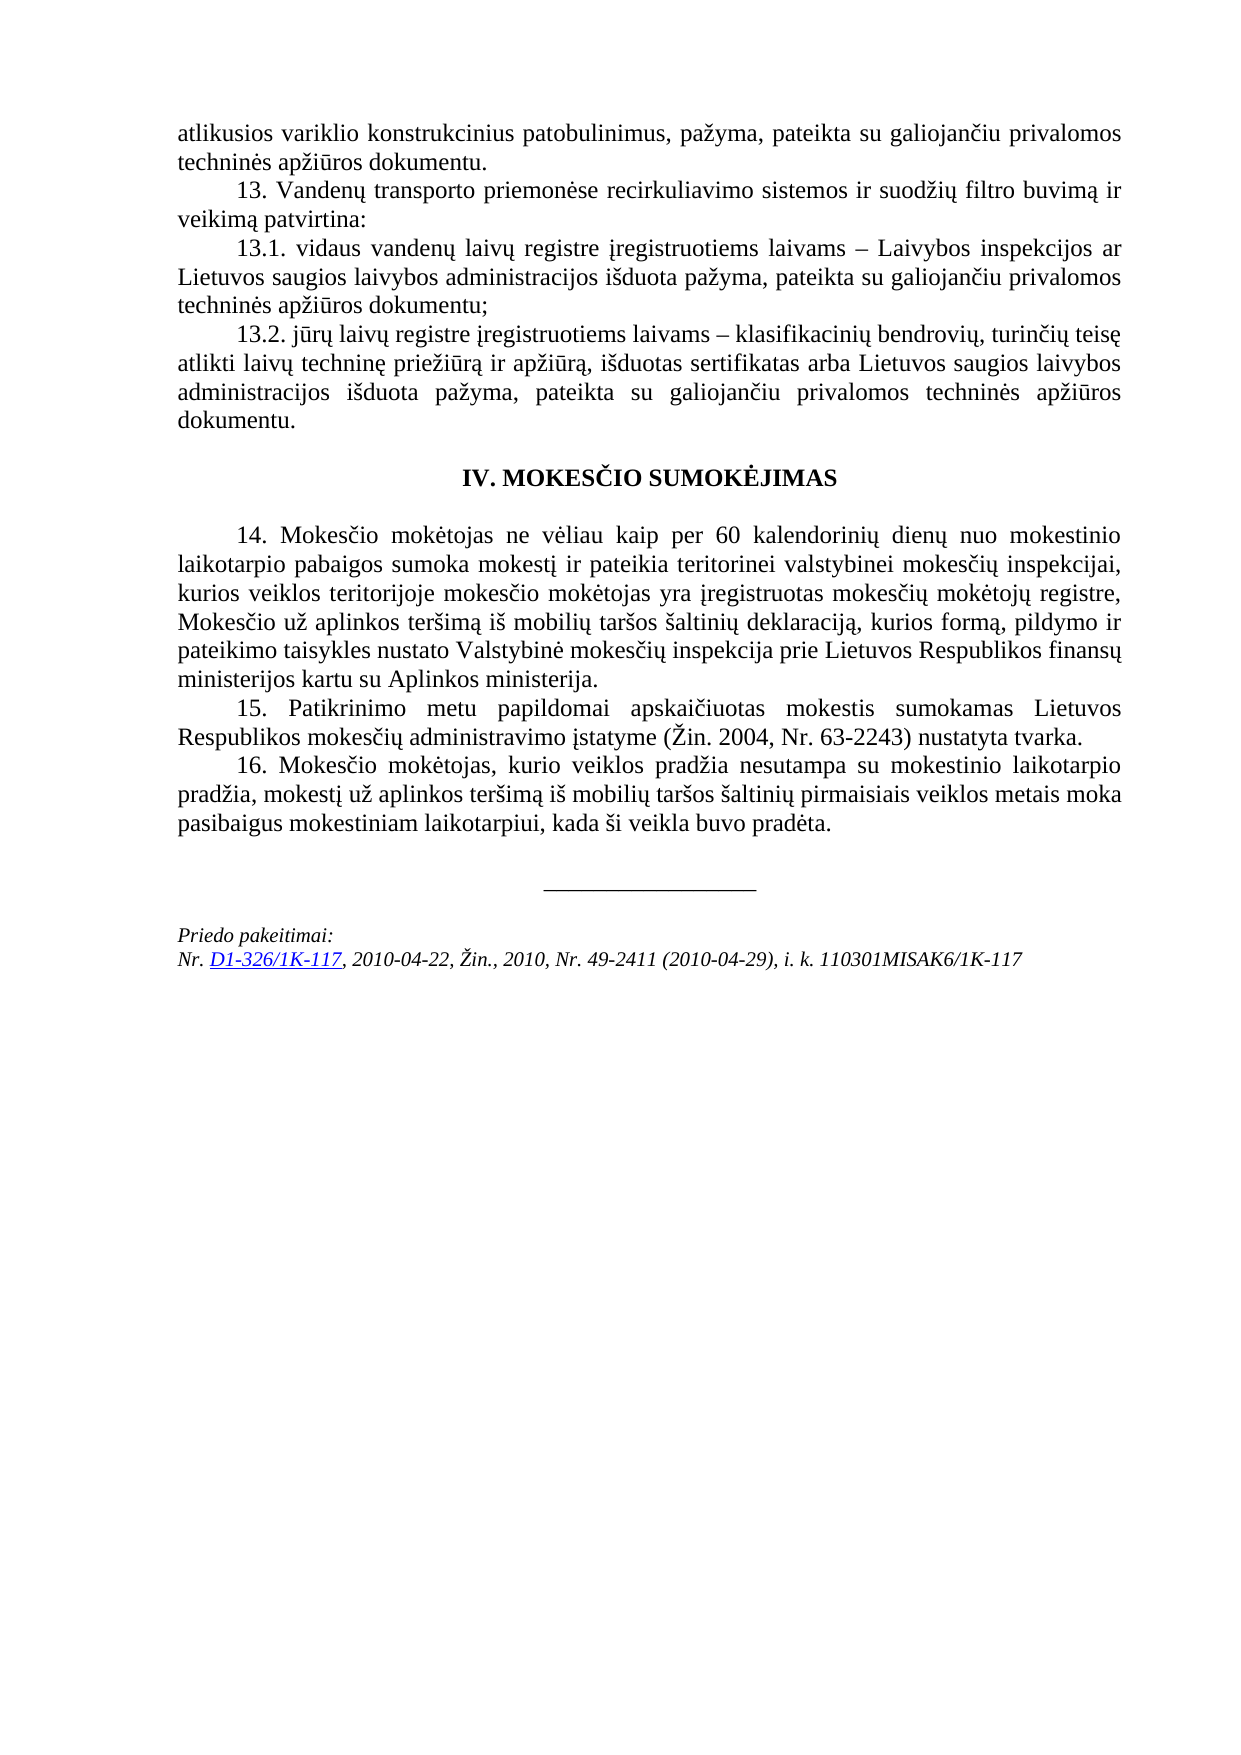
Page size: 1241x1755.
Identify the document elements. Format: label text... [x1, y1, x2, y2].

text IV. MOKESČIO SUMOKĖJIMAS [177, 463, 1122, 492]
text 16. Mokesčio mokėtojas, kurio veiklos pradžia nesutampa su mokestinio laikotarpio pradžia, mokestį už aplinkos teršimą iš mobilių taršos šaltinių pirmaisiais veiklos metais moka pasibaigus mokestiniam laikotarpiui, kada ši veikla buvo pradėta. [177, 751, 1122, 837]
text 15. Patikrinimo metu papildomai apskaičiuotas mokestis sumokamas Lietuvos Respublikos mokesčių administravimo įstatyme (Žin. 2004, Nr. 63-2243) nustatyta tvarka. [177, 693, 1122, 751]
text _________________ [177, 866, 1122, 894]
text Priedo pakeitimai: [177, 923, 1122, 947]
text 13.1. vidaus vandenų laivų registre įregistruotiems laivams – Laivybos inspekcijos ar Lietuvos saugios laivybos administracijos išduota pažyma, pateikta su galiojančiu privalomos techninės apžiūros dokumentu; [177, 233, 1122, 319]
text 13. Vandenų transporto priemonėse recirkuliavimo sistemos ir suodžių filtro buvimą ir veikimą patvirtina: [177, 176, 1122, 233]
text 14. Mokesčio mokėtojas ne vėliau kaip per 60 kalendorinių dienų nuo mokestinio laikotarpio pabaigos sumoka mokestį ir pateikia teritorinei valstybinei mokesčių inspekcijai, kurios veiklos teritorijoje mokesčio mokėtojas yra įregistruotas mokesčių mokėtojų registre, Mokesčio už aplinkos teršimą iš mobilių taršos šaltinių deklaraciją, kurios formą, pildymo ir pateikimo taisykles nustato Valstybinė mokesčių inspekcija prie Lietuvos Respublikos finansų ministerijos kartu su Aplinkos ministerija. [177, 521, 1122, 693]
text atlikusios variklio konstrukcinius patobulinimus, pažyma, pateikta su galiojančiu privalomos techninės apžiūros dokumentu. [177, 118, 1122, 176]
text 13.2. jūrų laivų registre įregistruotiems laivams – klasifikacinių bendrovių, turinčių teisę atlikti laivų techninę priežiūrą ir apžiūrą, išduotas sertifikatas arba Lietuvos saugios laivybos administracijos išduota pažyma, pateikta su galiojančiu privalomos techninės apžiūros dokumentu. [177, 319, 1122, 434]
text Nr. D1-326/1K-117, 2010-04-22, Žin., 2010, Nr. 49-2411 (2010-04-29), i. k. 110301MISAK6/1K-117 [177, 947, 1122, 971]
